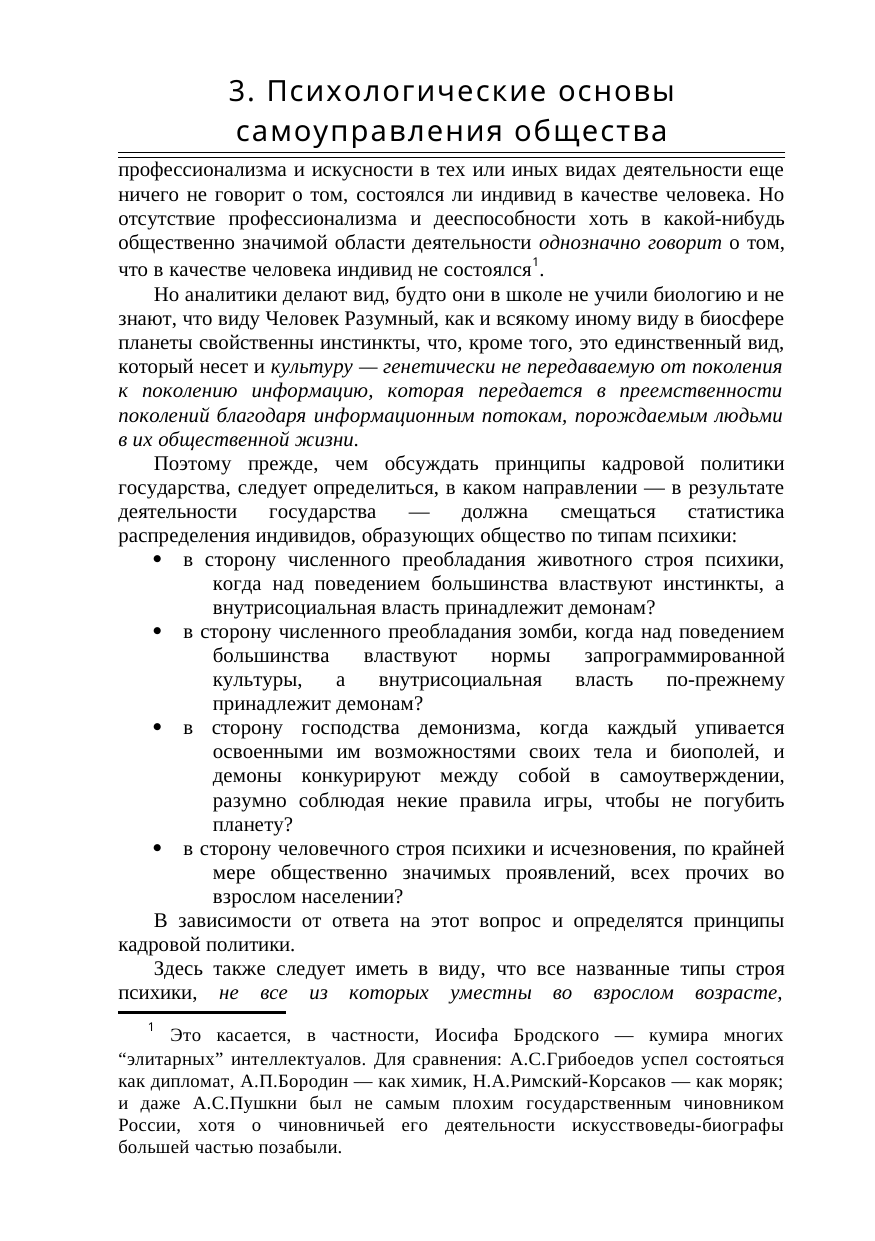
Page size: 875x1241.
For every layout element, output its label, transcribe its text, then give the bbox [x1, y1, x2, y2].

text Это касается, в частности, Иосифа Бродского — кумира многих “элитарных” интеллектуалов. Для сравнения: А.С.Грибоедов успел состояться как дипломат, А.П.Бородин — как химик, Н.А.Римский-Корсаков — как моряк; и даже А.С.Пушкни был не самым плохим государственным чиновником России, хотя о чиновничьей его деятельности искусствоведы-биографы большей частью позабыли. [118, 1018, 785, 1157]
text Но аналитики делают вид, будто они в школе не учили биологию и не знают, что виду Человек Разумный, как и всякому иному виду в биосфере планеты свойственны инстинкты, что, кроме того, это единственный вид, который несет и культуру — генетически не передаваемую от поколения к поколению информацию, которая передается в преемственности поколений благодаря информационным потокам, порождаемым людьми в их общественной жизни. [118, 282, 785, 451]
list в сторону человечного строя психики и исчезновения, по крайней мере общественно значимых проявлений, всех прочих во взрослом населении? [153, 836, 785, 908]
text Поэтому прежде, чем обсуждать принципы кадровой политики государства, следует определиться, в каком направлении — в результате деятельности государства — должна смещаться статистика распределения индивидов, образующих общество по типам психики: [118, 451, 785, 547]
text Здесь также следует иметь в виду, что все названные типы строя психики, не все из которых уместны во взрослом возрасте, [118, 956, 785, 1004]
list в сторону численного преобладания зомби, когда над поведением большинства властвуют нормы запрограммированной культуры, а внутрисоциальная власть по-прежнему принадлежит демонам? [153, 619, 785, 715]
list в сторону численного преобладания животного строя психики, когда над поведением большинства властвуют инстинкты, а внутрисоциальная власть принадлежит демонам? [153, 547, 785, 619]
text профессионализма и искусности в тех или иных видах деятельности еще ничего не говорит о том, состоялся ли индивид в качестве человека. Но отсутствие профессионализма и дееспособности хоть в какой-нибудь общественно значимой области деятельности однозначно говорит о том, что в качестве человека индивид не состоялся. [118, 158, 785, 282]
text В зависимости от ответа на этот вопрос и определятся принципы кадровой политики. [118, 908, 785, 956]
list в сторону господства демонизма, когда каждый упивается освоенными им возможностями своих тела и биополей, и демоны конкурируют между собой в самоутверждении, разумно соблюдая некие правила игры, чтобы не погубить планету? [153, 715, 785, 836]
